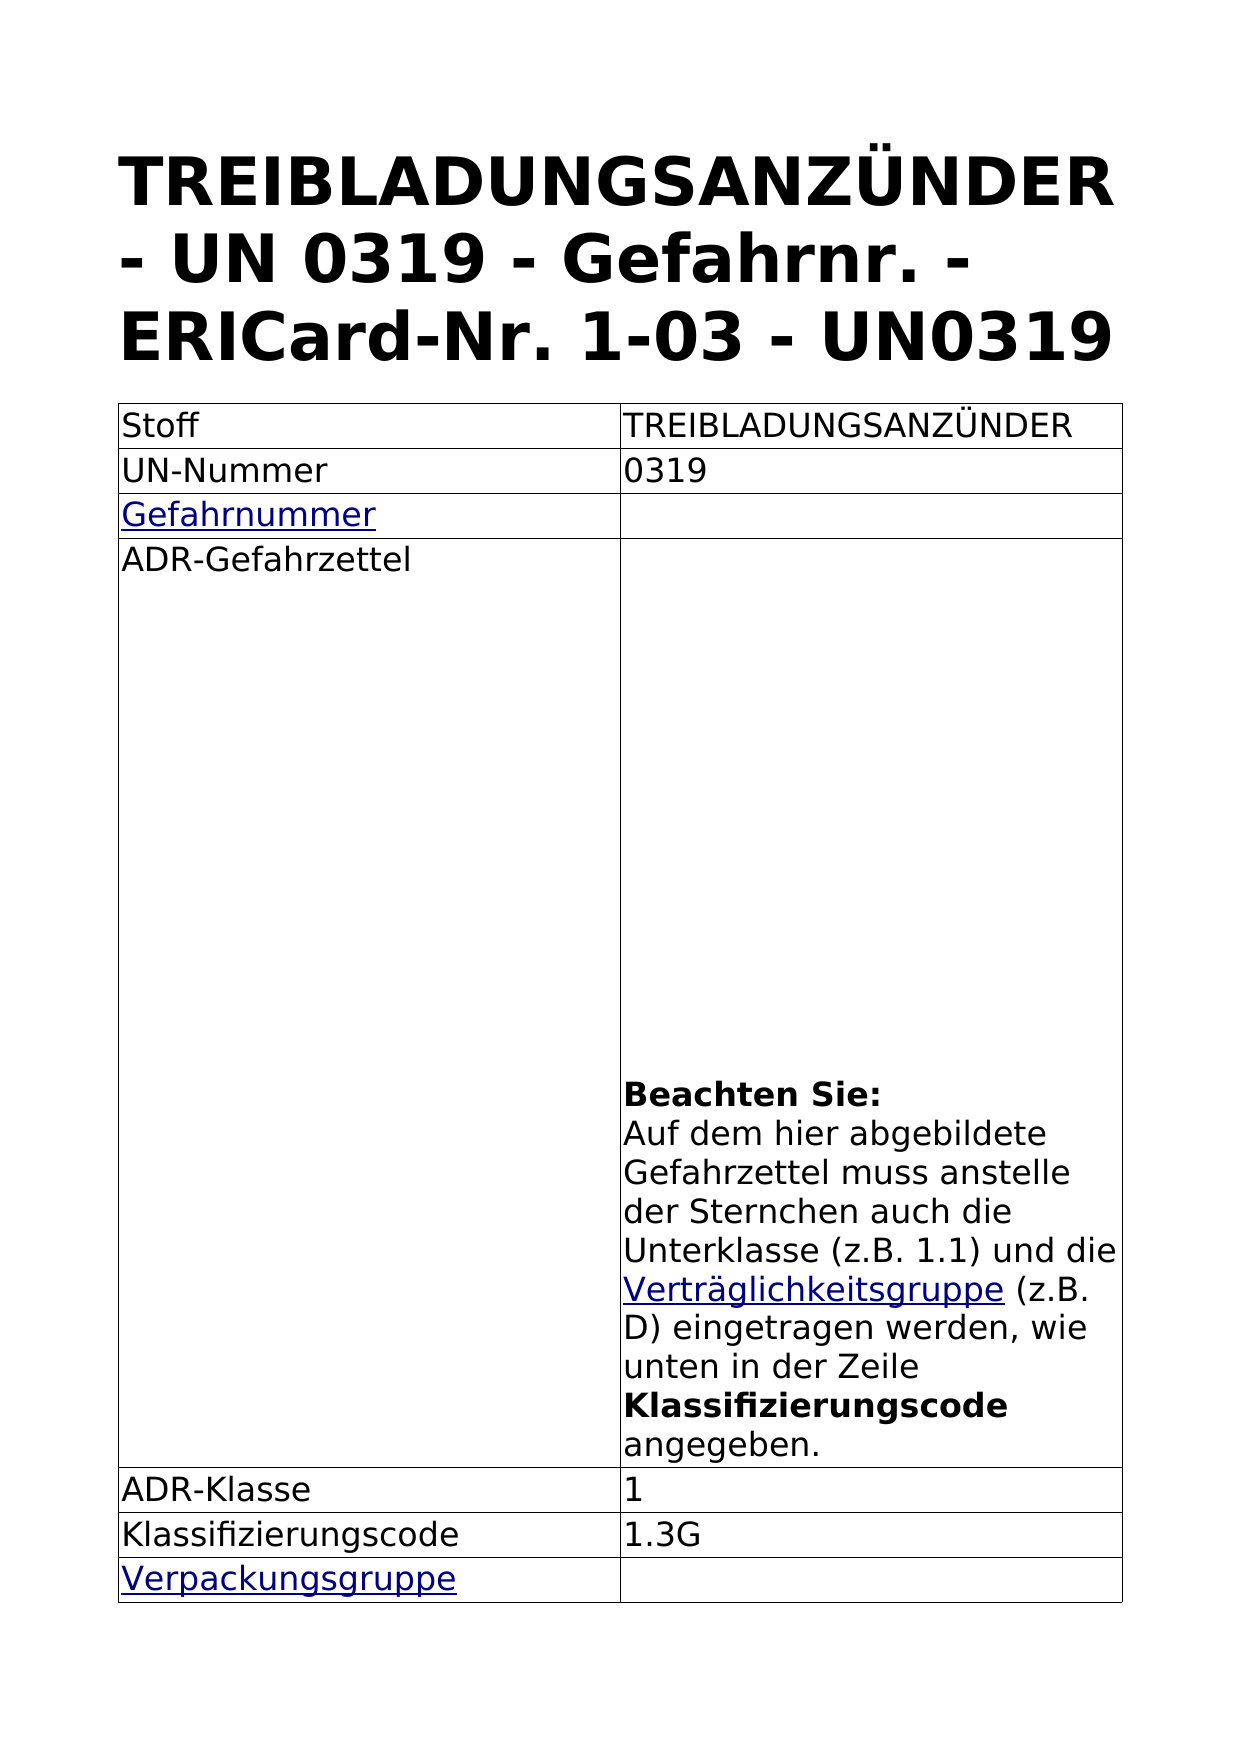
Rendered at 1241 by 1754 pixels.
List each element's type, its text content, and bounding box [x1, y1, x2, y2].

table_header Stoff [119, 404, 620, 448]
table_cell Gefahrnummer [119, 494, 620, 538]
table_cell Beachten Sie: Auf dem hier abgebildete Gefahrzettel muss anstelle der Sternchen auch die Unterklasse (z.B. 1.1) und die Verträglichkeitsgruppe (z.B. D) eingetragen werden, wie unten in der Zeile Klassifizierungscode angegeben. [621, 539, 1122, 1467]
table_cell 1.3G [621, 1513, 1122, 1557]
table_header TREIBLADUNGSANZÜNDER [621, 404, 1122, 448]
table_cell [621, 494, 1122, 538]
table_cell Verpackungsgruppe [119, 1558, 620, 1602]
table_cell UN-Nummer [119, 449, 620, 493]
table_cell ADR-Klasse [119, 1468, 620, 1512]
table_cell Klassifizierungscode [119, 1513, 620, 1557]
table_cell 0319 [621, 449, 1122, 493]
table_cell 1 [621, 1468, 1122, 1512]
table_cell [621, 1558, 1122, 1602]
subtitle TREIBLADUNGSANZÜNDER - UN 0319 - Gefahrnr. - ERICard-Nr. 1-03 - UN0319 [118, 143, 1122, 376]
table_cell ADR-Gefahrzettel [119, 539, 620, 1467]
